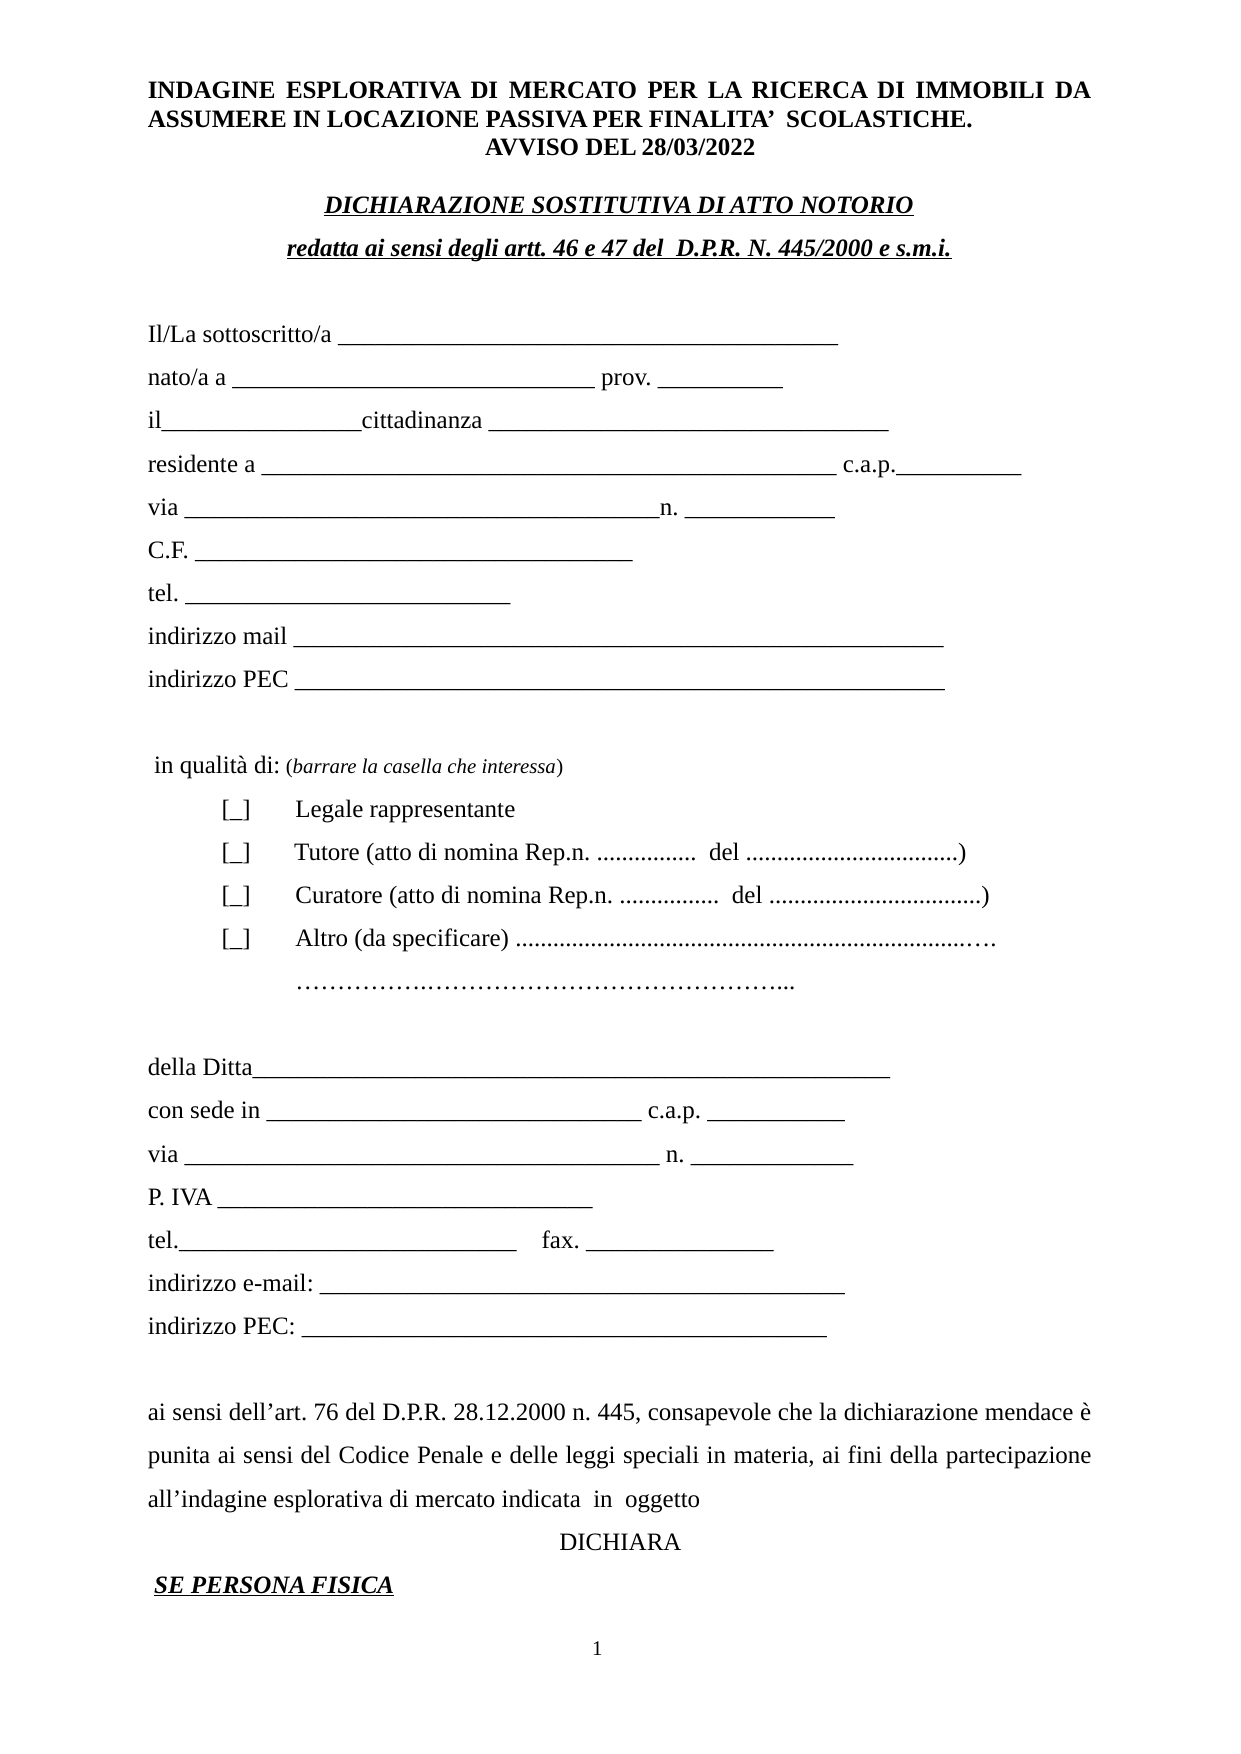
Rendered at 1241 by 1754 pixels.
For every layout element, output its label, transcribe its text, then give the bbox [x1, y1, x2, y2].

text via ______________________________________n. ____________ [148, 492, 1092, 521]
text [_] Curatore (atto di nomina Rep.n. ................ del ..................................) [148, 880, 1092, 909]
text SE PERSONA FISICA [148, 1570, 1092, 1599]
text [_] Tutore (atto di nomina Rep.n. ................ del ..................................) [148, 837, 1092, 866]
text [_] Altro (da specificare) ........................................................................…. …………….……………………………………... [148, 923, 1092, 995]
text P. IVA ______________________________ [148, 1182, 1092, 1211]
text [_] Legale rappresentante [148, 794, 1092, 822]
text il________________cittadinanza ________________________________ [148, 406, 1092, 434]
text con sede in ______________________________ c.a.p. ___________ [148, 1096, 1092, 1124]
text AVVISO DEL 28/03/2022 [148, 132, 1092, 161]
text indirizzo e-mail: __________________________________________ [148, 1268, 1092, 1297]
text Il/La sottoscritto/a ________________________________________ [148, 319, 1092, 348]
text tel. __________________________ [148, 578, 1092, 607]
text indirizzo PEC ____________________________________________________ [148, 664, 1092, 693]
text residente a ______________________________________________ c.a.p.__________ [148, 449, 1092, 477]
text nato/a a _____________________________ prov. __________ [148, 362, 1092, 391]
text C.F. ___________________________________ [148, 535, 1092, 564]
text in qualità di: (barrare la casella che interessa) [148, 751, 1092, 779]
text della Ditta___________________________________________________ [148, 1052, 1092, 1081]
text ai sensi dell’art. 76 del D.P.R. 28.12.2000 n. 445, consapevole che la dichiarazione mendace è punita ai sensi del Codice Penale e delle leggi speciali in materia, ai fini della partecipazione all’indagine esplorativa di mercato indicata in oggetto [148, 1397, 1092, 1512]
text redatta ai sensi degli artt. 46 e 47 del D.P.R. N. 445/2000 e s.m.i. [148, 233, 1092, 262]
text indirizzo mail ____________________________________________________ [148, 621, 1092, 650]
text INDAGINE ESPLORATIVA DI MERCATO PER LA RICERCA DI IMMOBILI DA ASSUMERE IN LOCAZIONE PASSIVA PER FINALITA’ SCOLASTICHE. [148, 75, 1092, 132]
text DICHIARA [148, 1527, 1092, 1556]
text indirizzo PEC: __________________________________________ [148, 1311, 1092, 1340]
text tel.___________________________ fax. _______________ [148, 1225, 1092, 1254]
text via ______________________________________ n. _____________ [148, 1139, 1092, 1167]
text DICHIARAZIONE SOSTITUTIVA DI ATTO NOTORIO [148, 190, 1092, 219]
